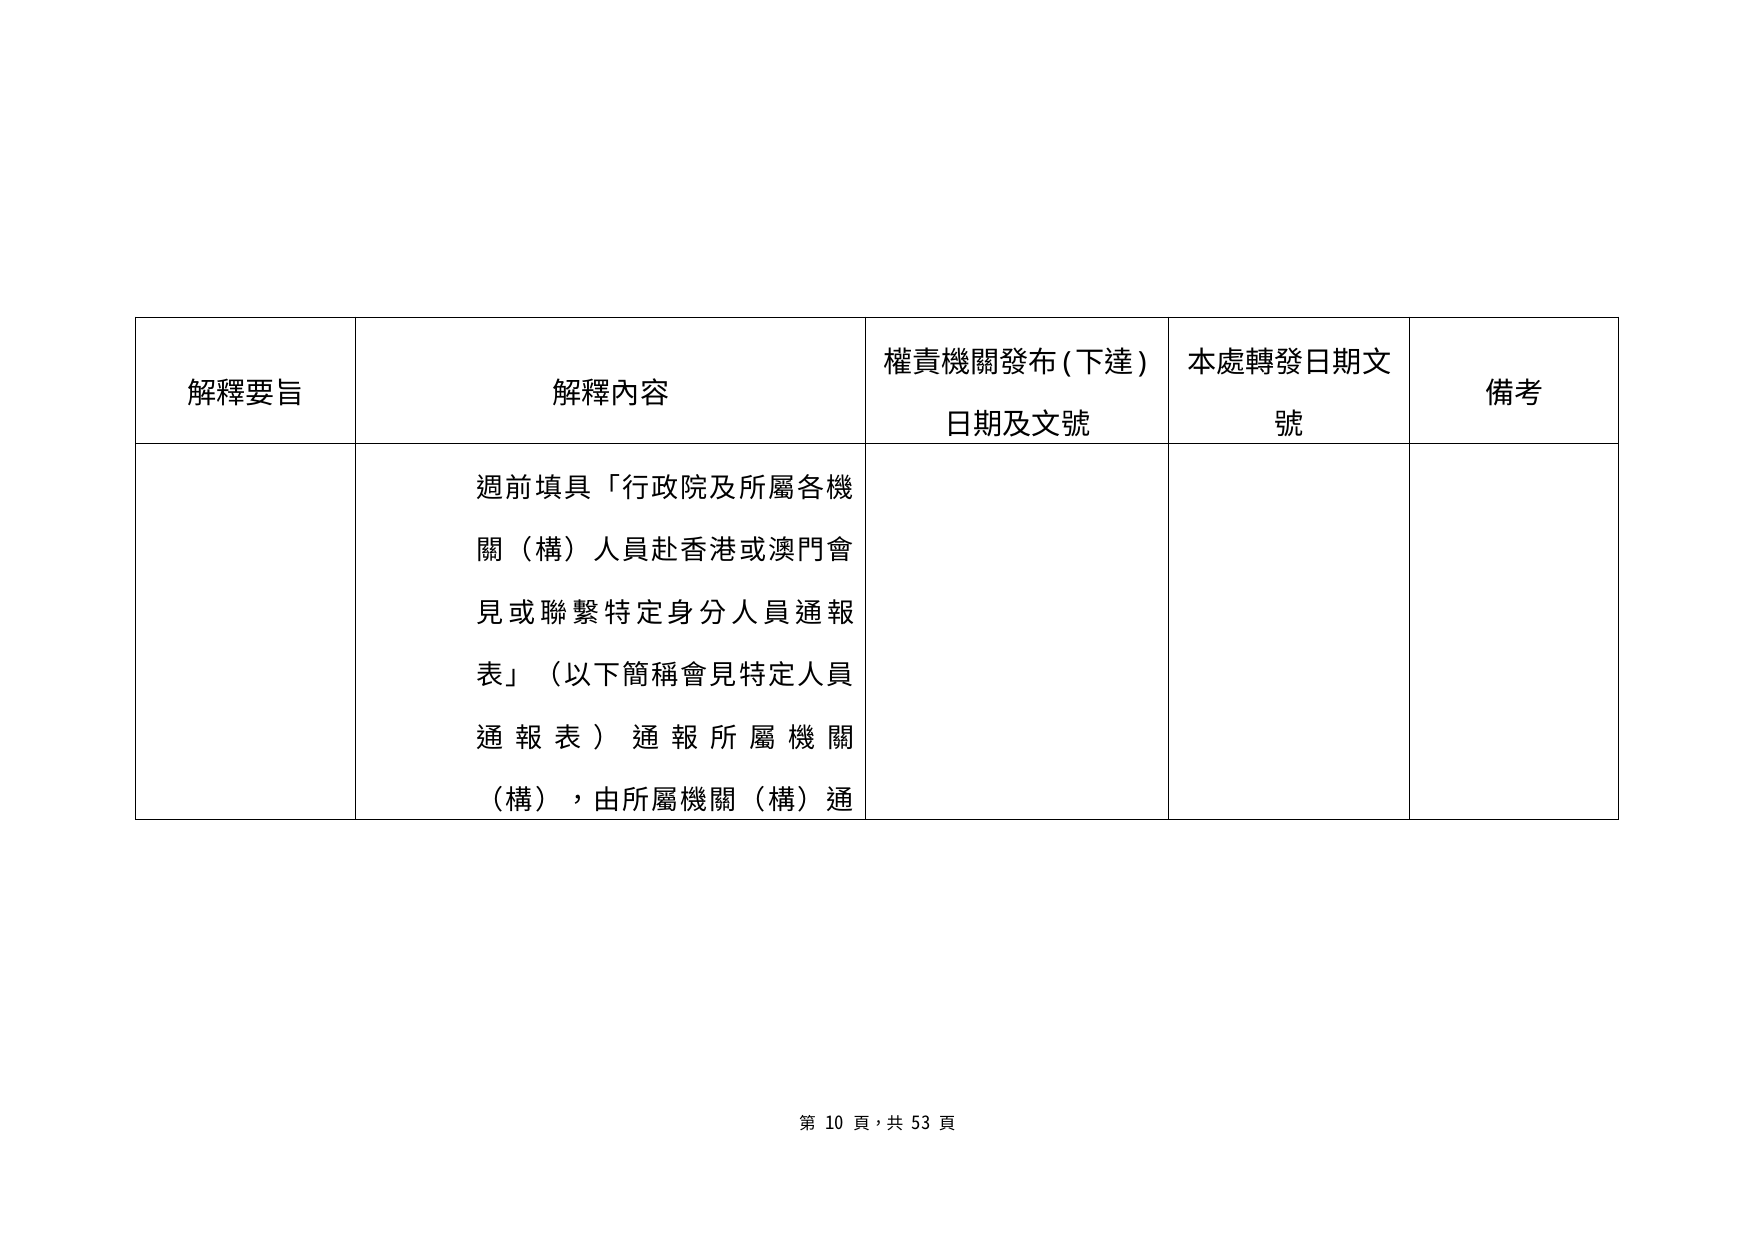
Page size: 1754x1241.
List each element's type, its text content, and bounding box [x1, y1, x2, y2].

table_cell [866, 444, 1168, 819]
table_header 備考 [1410, 318, 1618, 443]
table_cell 週前填具「行政院及所屬各機關（構）人員赴香港或澳門會見或聯繫特定身分人員通報表」（以下簡稱會見特定人員通報表）通報所屬機關（構），由所屬機關（構）通 [356, 444, 865, 819]
table_header 解釋要旨 [136, 318, 355, 443]
table_cell [1410, 444, 1618, 819]
table_cell [136, 444, 355, 819]
table_header 權責機關發布(下達) 日期及文號 [866, 318, 1168, 443]
table_header 本處轉發日期文號 [1169, 318, 1409, 443]
table_cell [1169, 444, 1409, 819]
table_header 解釋內容 [356, 318, 865, 443]
